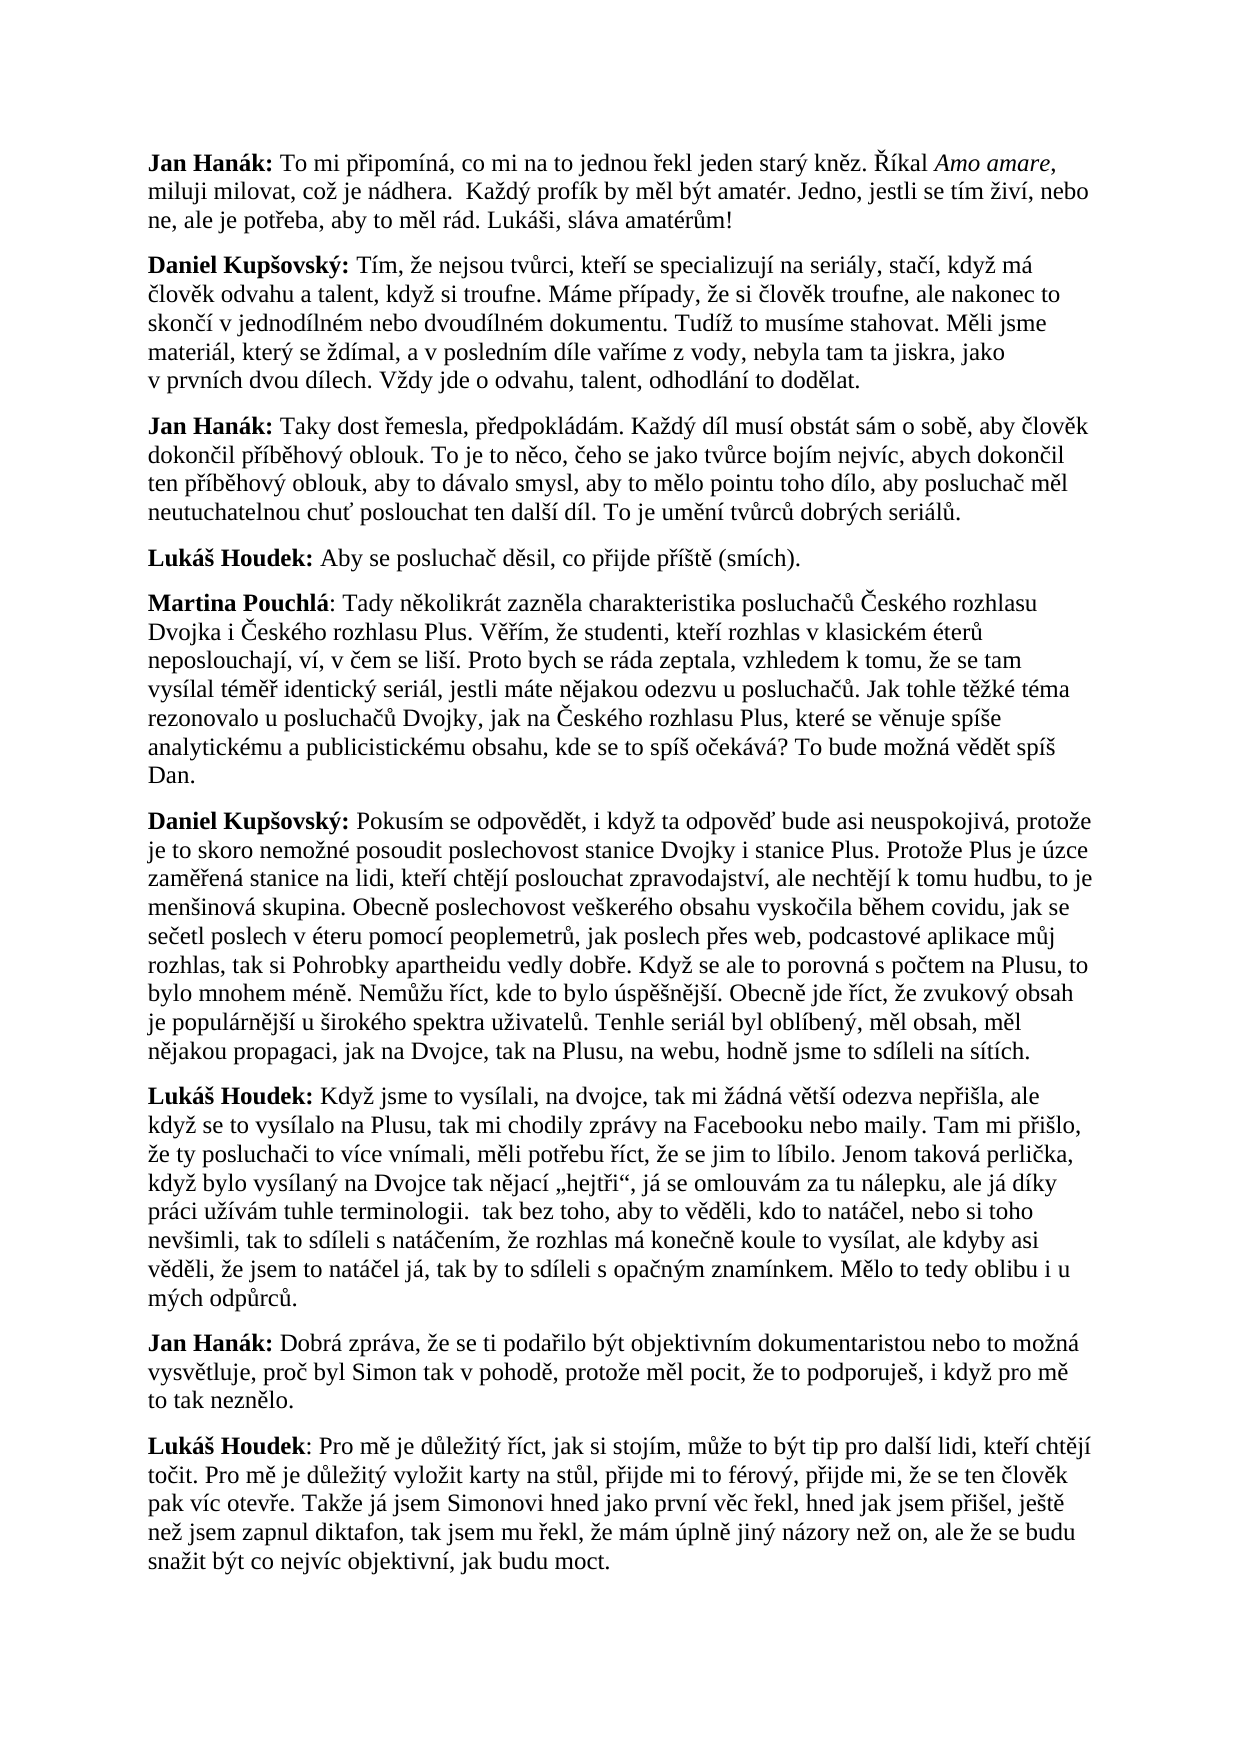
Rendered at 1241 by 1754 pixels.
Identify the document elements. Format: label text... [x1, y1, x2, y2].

text Lukáš Houdek: Když jsme to vysílali, na dvojce, tak mi žádná větší odezva nepřišla, ale když se to vysílalo na Plusu, tak mi chodily zprávy na Facebooku nebo maily. Tam mi přišlo, že ty posluchači to více vnímali, měli potřebu říct, že se jim to líbilo. Jenom taková perlička, když bylo vysílaný na Dvojce tak nějací „hejtři“, já se omlouvám za tu nálepku, ale já díky práci užívám tuhle terminologii. tak bez toho, aby to věděli, kdo to natáčel, nebo si toho nevšimli, tak to sdíleli s natáčením, že rozhlas má konečně koule to vysílat, ale kdyby asi věděli, že jsem to natáčel já, tak by to sdíleli s opačným znamínkem. Mělo to tedy oblibu i u mých odpůrců. [148, 1081, 1093, 1311]
text Jan Hanák: Taky dost řemesla, předpokládám. Každý díl musí obstát sám o sobě, aby člověk dokončil příběhový oblouk. To je to něco, čeho se jako tvůrce bojím nejvíc, abych dokončil ten příběhový oblouk, aby to dávalo smysl, aby to mělo pointu toho dílo, aby posluchač měl neutuchatelnou chuť poslouchat ten další díl. To je umění tvůrců dobrých seriálů. [148, 411, 1093, 526]
text Martina Pouchlá: Tady několikrát zazněla charakteristika posluchačů Českého rozhlasu Dvojka i Českého rozhlasu Plus. Věřím, že studenti, kteří rozhlas v klasickém éterů neposlouchají, ví, v čem se liší. Proto bych se ráda zeptala, vzhledem k tomu, že se tam vysílal téměř identický seriál, jestli máte nějakou odezvu u posluchačů. Jak tohle těžké téma rezonovalo u posluchačů Dvojky, jak na Českého rozhlasu Plus, které se věnuje spíše analytickému a publicistickému obsahu, kde se to spíš očekává? To bude možná vědět spíš Dan. [148, 588, 1093, 789]
text Jan Hanák: Dobrá zpráva, že se ti podařilo být objektivním dokumentaristou nebo to možná vysvětluje, proč byl Simon tak v pohodě, protože měl pocit, že to podporuješ, i když pro mě to tak neznělo. [148, 1328, 1093, 1414]
text Lukáš Houdek: Pro mě je důležitý říct, jak si stojím, může to být tip pro další lidi, kteří chtějí točit. Pro mě je důležitý vyložit karty na stůl, přijde mi to férový, přijde mi, že se ten člověk pak víc otevře. Takže já jsem Simonovi hned jako první věc řekl, hned jak jsem přišel, ještě než jsem zapnul diktafon, tak jsem mu řekl, že mám úplně jiný názory než on, ale že se budu snažit být co nejvíc objektivní, jak budu moct. [148, 1431, 1093, 1575]
text Daniel Kupšovský: Pokusím se odpovědět, i když ta odpověď bude asi neuspokojivá, protože je to skoro nemožné posoudit poslechovost stanice Dvojky i stanice Plus. Protože Plus je úzce zaměřená stanice na lidi, kteří chtějí poslouchat zpravodajství, ale nechtějí k tomu hudbu, to je menšinová skupina. Obecně poslechovost veškerého obsahu vyskočila během covidu, jak se sečetl poslech v éteru pomocí peoplemetrů, jak poslech přes web, podcastové aplikace můj rozhlas, tak si Pohrobky apartheidu vedly dobře. Když se ale to porovná s počtem na Plusu, to bylo mnohem méně. Nemůžu říct, kde to bylo úspěšnější. Obecně jde říct, že zvukový obsah je populárnější u širokého spektra uživatelů. Tenhle seriál byl oblíbený, měl obsah, měl nějakou propagaci, jak na Dvojce, tak na Plusu, na webu, hodně jsme to sdíleli na sítích. [148, 806, 1093, 1065]
text Lukáš Houdek: Aby se posluchač děsil, co přijde příště (smích). [148, 543, 1093, 571]
text Daniel Kupšovský: Tím, že nejsou tvůrci, kteří se specializují na seriály, stačí, když má člověk odvahu a talent, když si troufne. Máme případy, že si člověk troufne, ale nakonec to skončí v jednodílném nebo dvoudílném dokumentu. Tudíž to musíme stahovat. Měli jsme materiál, který se ždímal, a v posledním díle vaříme z vody, nebyla tam ta jiskra, jako v prvních dvou dílech. Vždy jde o odvahu, talent, odhodlání to dodělat. [148, 251, 1093, 394]
text Jan Hanák: To mi připomíná, co mi na to jednou řekl jeden starý kněz. Říkal Amo amare, miluji milovat, což je nádhera. Každý profík by měl být amatér. Jedno, jestli se tím živí, nebo ne, ale je potřeba, aby to měl rád. Lukáši, sláva amatérům! [148, 148, 1093, 234]
